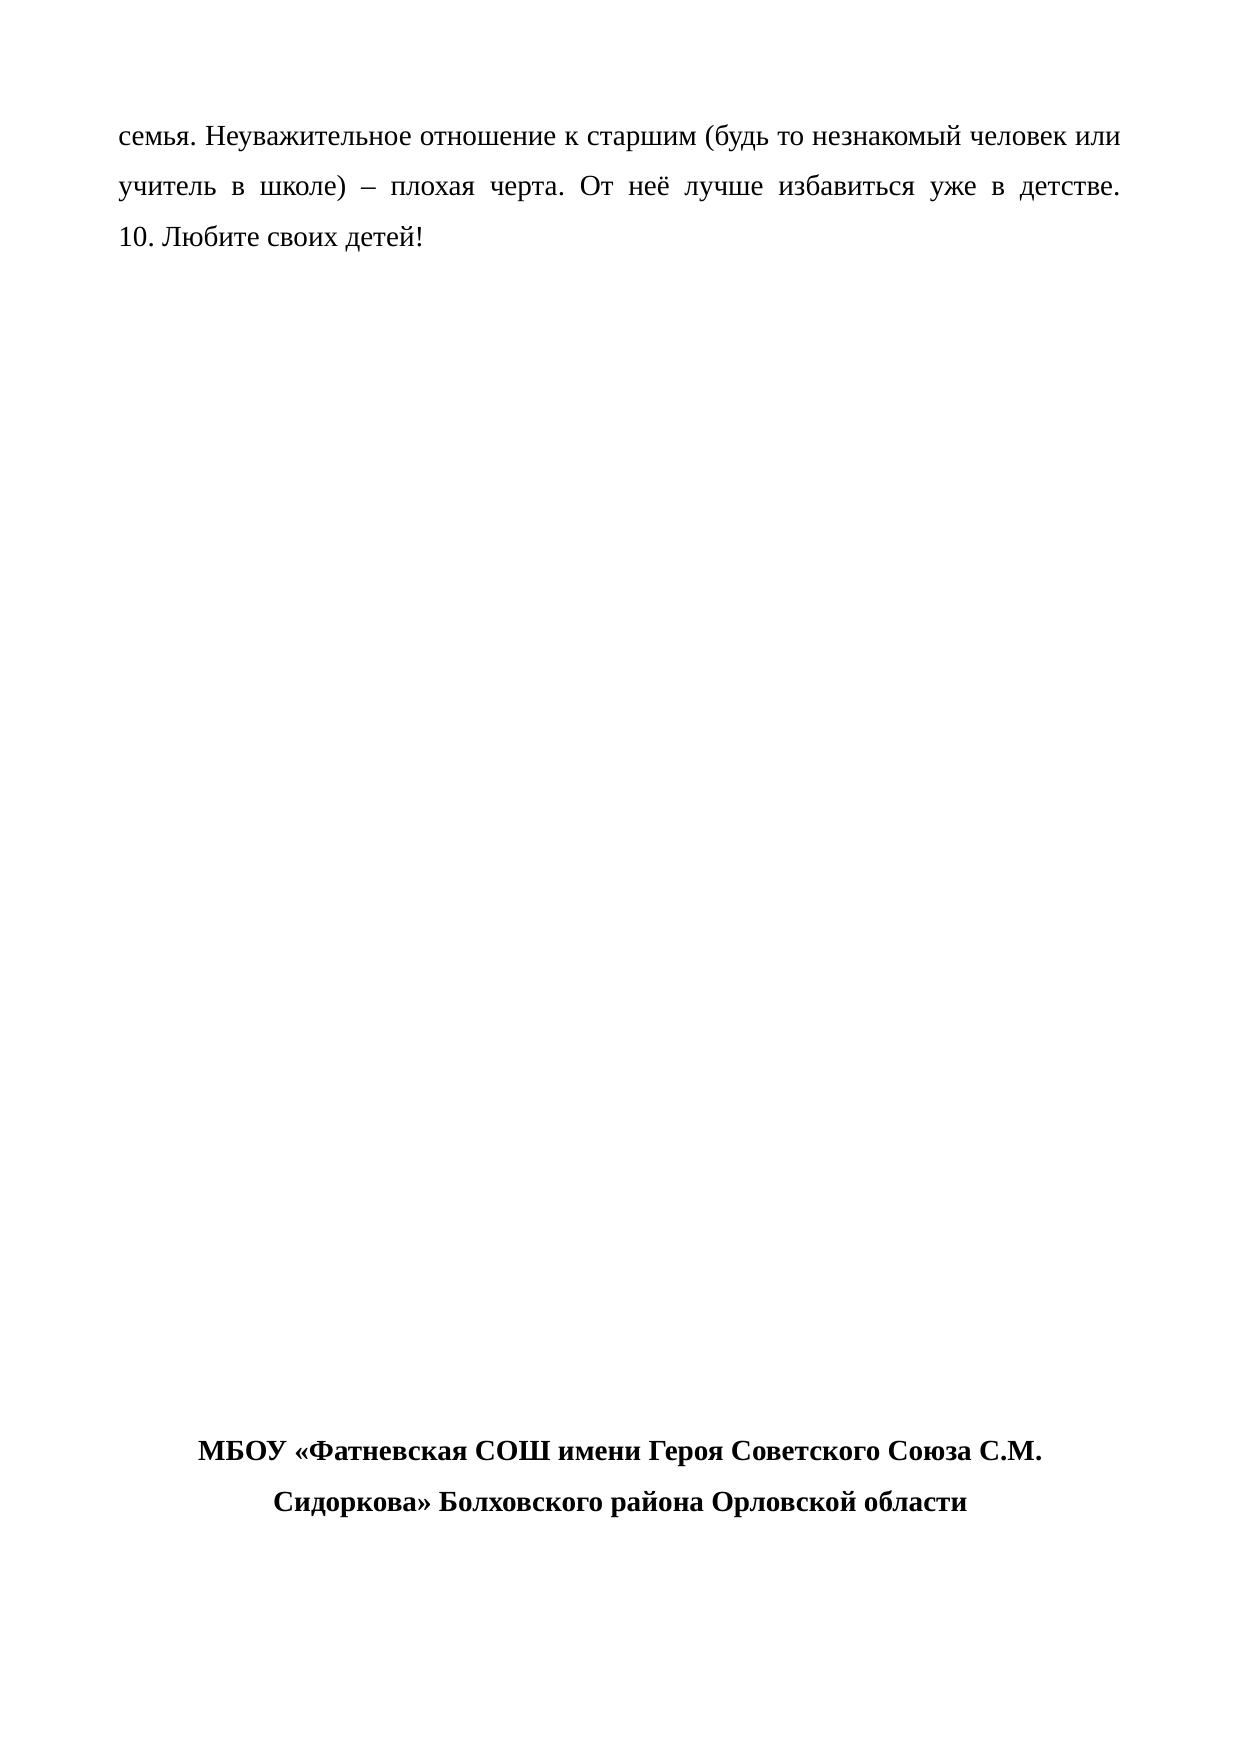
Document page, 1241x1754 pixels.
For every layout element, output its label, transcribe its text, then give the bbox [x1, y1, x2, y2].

list семья. Неуважительное отношение к старшим (будь то незнакомый человек или учитель в школе) – плохая черта. От неё лучше избавиться уже в детстве. 10. Любите своих детей! [118, 118, 1122, 252]
text МБОУ «Фатневская СОШ имени Героя Советского Союза С.М. Сидоркова» Болховского района Орловской области [118, 1433, 1122, 1517]
